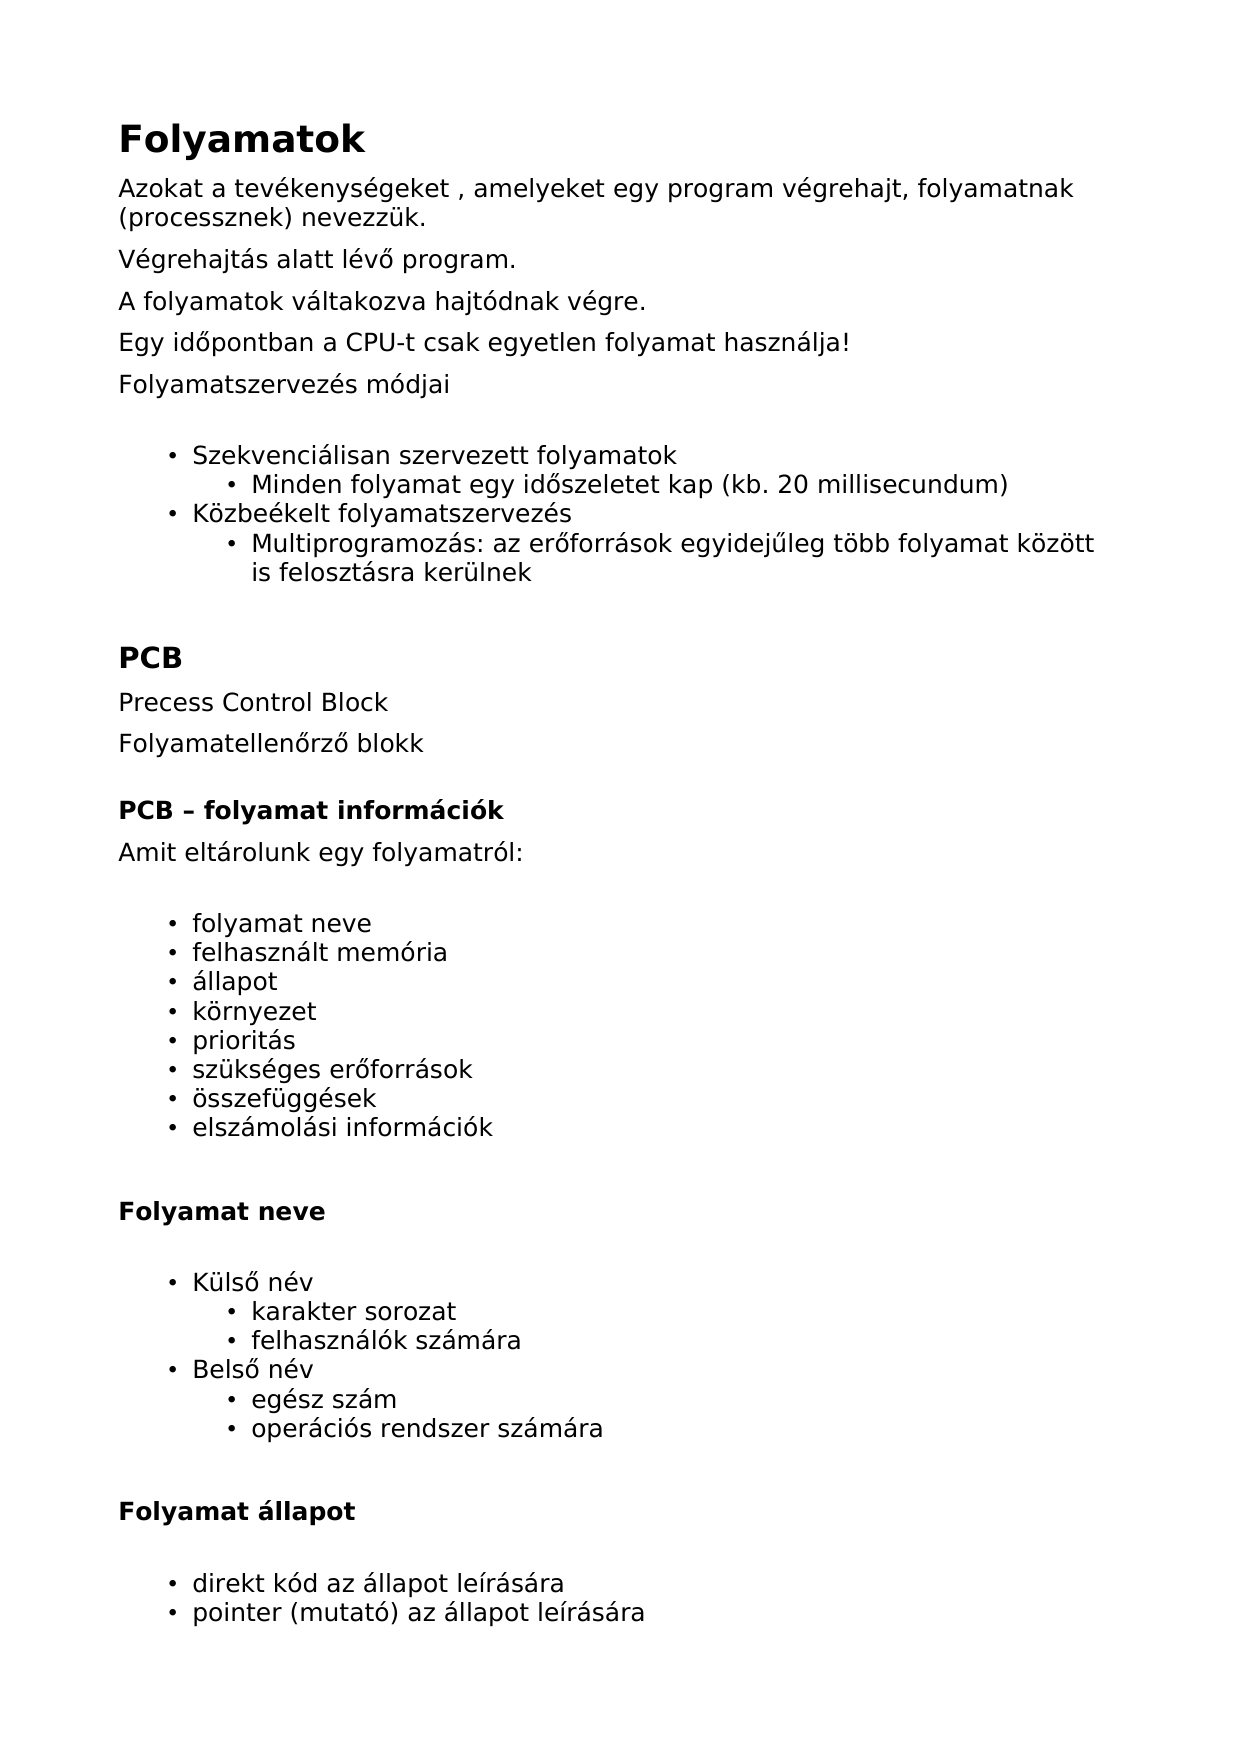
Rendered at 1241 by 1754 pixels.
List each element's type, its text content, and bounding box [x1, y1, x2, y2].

subtitle Folyamat állapot [118, 1498, 1122, 1527]
list környezet [177, 997, 1122, 1026]
subtitle Folyamatok [118, 118, 1122, 162]
list Belső név [177, 1356, 1122, 1385]
list összefüggések [177, 1084, 1122, 1113]
list Minden folyamat egy időszeletet kap (kb. 20 millisecundum) [236, 470, 1122, 499]
list folyamat neve [177, 909, 1122, 938]
text Egy időpontban a CPU-t csak egyetlen folyamat használja! [118, 328, 1122, 358]
list állapot [177, 967, 1122, 997]
list pointer (mutató) az állapot leírására [177, 1598, 1122, 1627]
text Precess Control Block [118, 688, 1122, 717]
list felhasználók számára [236, 1326, 1122, 1356]
list felhasznált memória [177, 938, 1122, 967]
list direkt kód az állapot leírására [177, 1569, 1122, 1598]
text Amit eltárolunk egy folyamatról: [118, 838, 1122, 867]
text Folyamatellenőrző blokk [118, 730, 1122, 759]
list egész szám [236, 1385, 1122, 1414]
list elszámolási információk [177, 1113, 1122, 1142]
text A folyamatok váltakozva hajtódnak végre. [118, 287, 1122, 316]
text Végrehajtás alatt lévő program. [118, 245, 1122, 274]
subtitle PCB – folyamat információk [118, 796, 1122, 826]
list prioritás [177, 1026, 1122, 1055]
text Azokat a tevékenységeket , amelyeket egy program végrehajt, folyamatnak (processznek) nevezzük. [118, 174, 1122, 233]
list szükséges erőforrások [177, 1055, 1122, 1084]
list karakter sorozat [236, 1297, 1122, 1326]
list Szekvenciálisan szervezett folyamatok [177, 441, 1122, 470]
list Multiprogramozás: az erőforrások egyidejűleg több folyamat között is felosztásra kerülnek [236, 529, 1122, 587]
list operációs rendszer számára [236, 1414, 1122, 1443]
subtitle PCB [118, 642, 1122, 676]
list Külső név [177, 1268, 1122, 1297]
list Közbeékelt folyamatszervezés [177, 499, 1122, 529]
subtitle Folyamat neve [118, 1197, 1122, 1226]
text Folyamatszervezés módjai [118, 370, 1122, 399]
